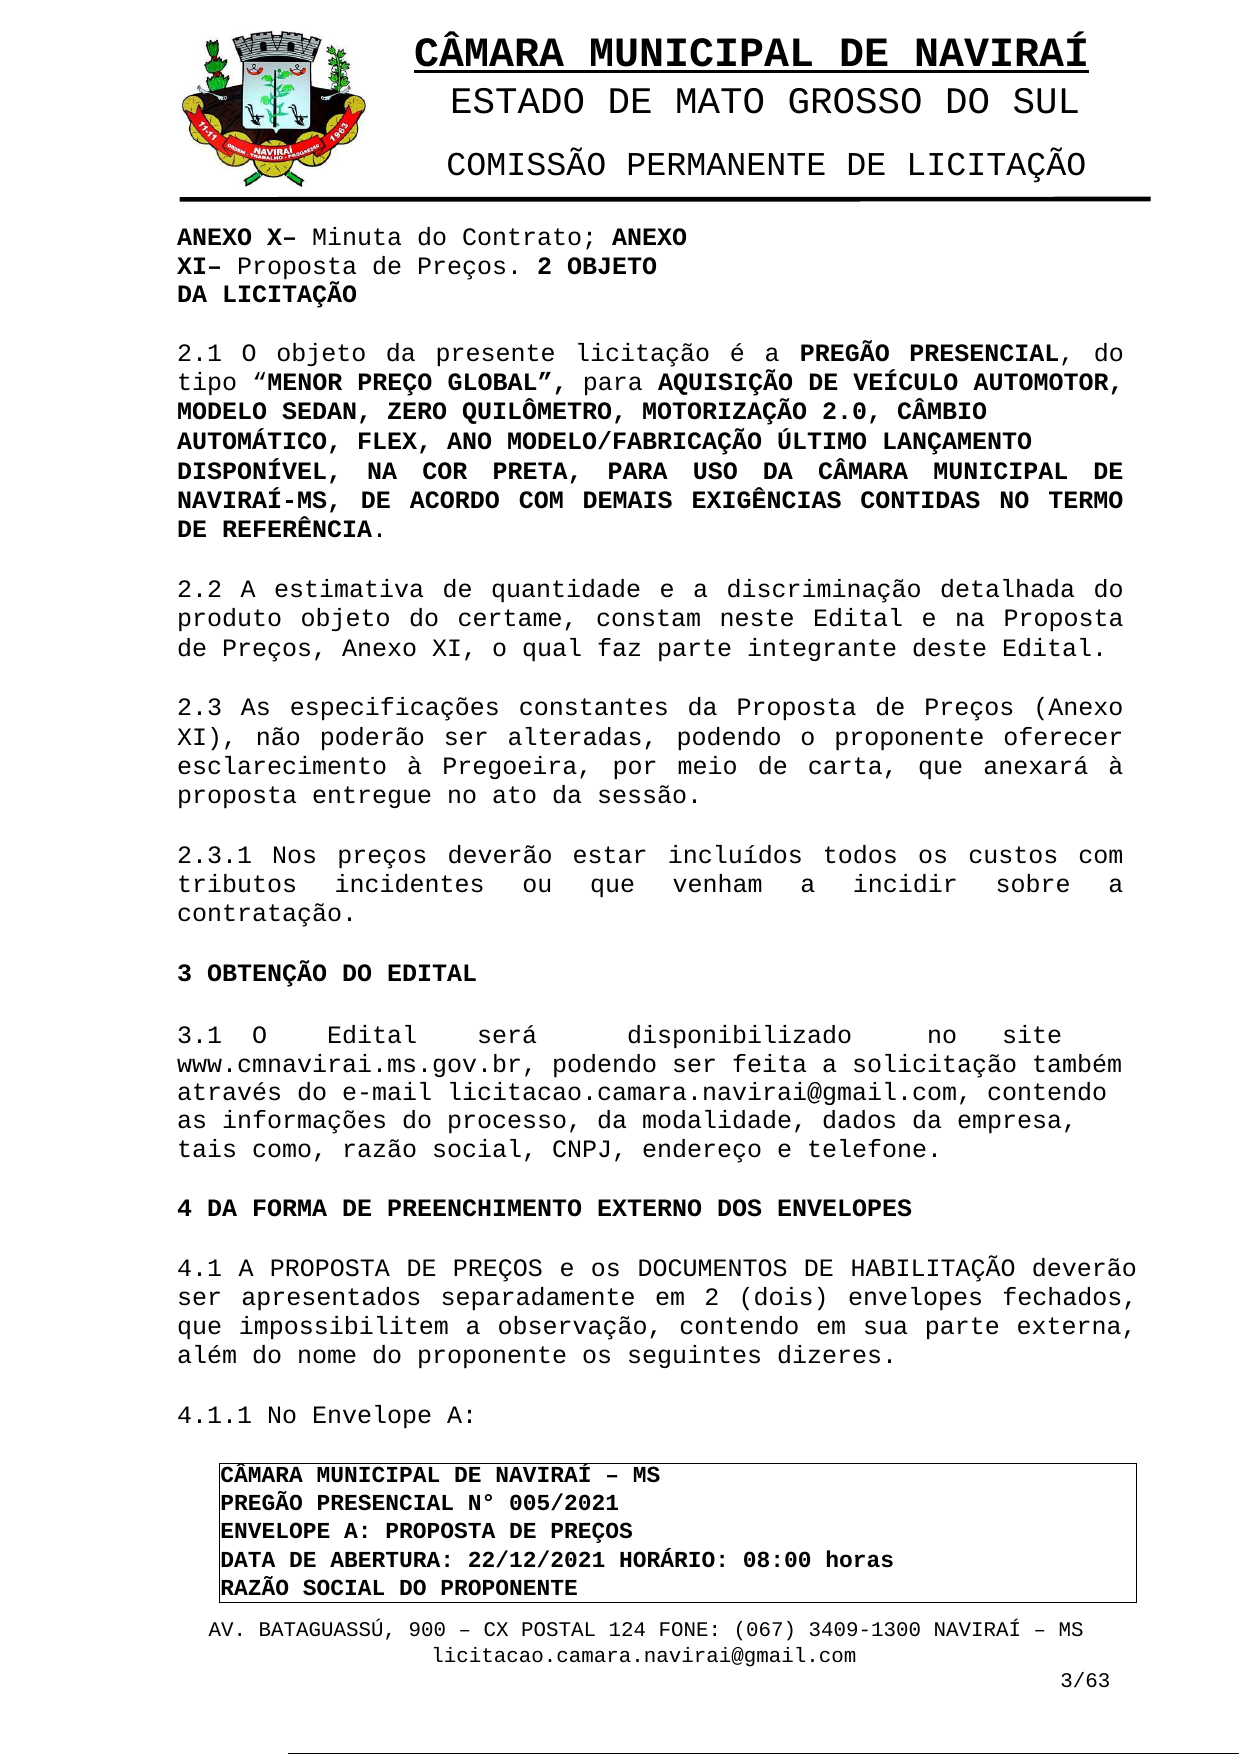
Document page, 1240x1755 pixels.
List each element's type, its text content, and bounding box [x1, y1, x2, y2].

text 2.3.1 Nos preços deverão estar incluídos todos os custos com tributos incidentes ou que venham a incidir sobre a contratação. [177, 842, 1124, 929]
subtitle 3 OBTENÇÃO DO EDITAL [177, 961, 1124, 989]
text CÂMARA MUNICIPAL DE NAVIRAÍ – MS [220, 1464, 1136, 1489]
text 2.2 A estimativa de quantidade e a discriminação detalhada do produto objeto do certame, constam neste Edital e na Proposta de Preços, Anexo XI, o qual faz parte integrante deste Edital. [177, 577, 1124, 663]
text 3.1 O Edital será disponibilizado no site www.cmnavirai.ms.gov.br, podendo ser feita a solicitação também através do e-mail licitacao.camara.navirai@gmail.com, contendo as informações do processo, da modalidade, dados da empresa, tais como, razão social, CNPJ, endereço e telefone. [177, 1023, 1137, 1165]
text 4.1 A PROPOSTA DE PREÇOS e os DOCUMENTOS DE HABILITAÇÃO deverão ser apresentados separadamente em 2 (dois) envelopes fechados, que impossibilitem a observação, contendo em sua parte externa, além do nome do proponente os seguintes dizeres. [177, 1255, 1137, 1371]
text ANEXO X– Minuta do Contrato; ANEXO XI– Proposta de Preços. 2 OBJETO DA LICITAÇÃO [177, 225, 687, 310]
text DISPONÍVEL, NA COR PRETA, PARA USO DA CÂMARA MUNICIPAL DE NAVIRAÍ-MS, DE ACORDO COM DEMAIS EXIGÊNCIAS CONTIDAS NO TERMO DE REFERÊNCIA. [177, 458, 1124, 545]
text 2.3 As especificações constantes da Proposta de Preços (Anexo XI), não poderão ser alteradas, podendo o proponente oferecer esclarecimento à Pregoeira, por meio de carta, que anexará à proposta entregue no ato da sessão. [177, 695, 1124, 811]
text RAZÃO SOCIAL DO PROPONENTE [220, 1575, 1136, 1602]
subtitle 4 DA FORMA DE PREENCHIMENTO EXTERNO DOS ENVELOPES [177, 1195, 1124, 1223]
text ENVELOPE A: PROPOSTA DE PREÇOS [220, 1519, 1136, 1546]
text DATA DE ABERTURA: 22/12/2021 HORÁRIO: 08:00 horas [220, 1547, 1136, 1574]
text 4.1.1 No Envelope A: [177, 1403, 1124, 1431]
text 2.1 O objeto da presente licitação é a PREGÃO PRESENCIAL, do tipo “MENOR PREÇO GLOBAL”, para AQUISIÇÃO DE VEÍCULO AUTOMOTOR, MODELO SEDAN, ZERO QUILÔMETRO, MOTORIZAÇÃO 2.0, CÂMBIO [177, 340, 1124, 427]
text PREGÃO PRESENCIAL N° 005/2021 [220, 1491, 1136, 1518]
subtitle AUTOMÁTICO, FLEX, ANO MODELO/FABRICAÇÃO ÚLTIMO LANÇAMENTO [177, 428, 1124, 457]
